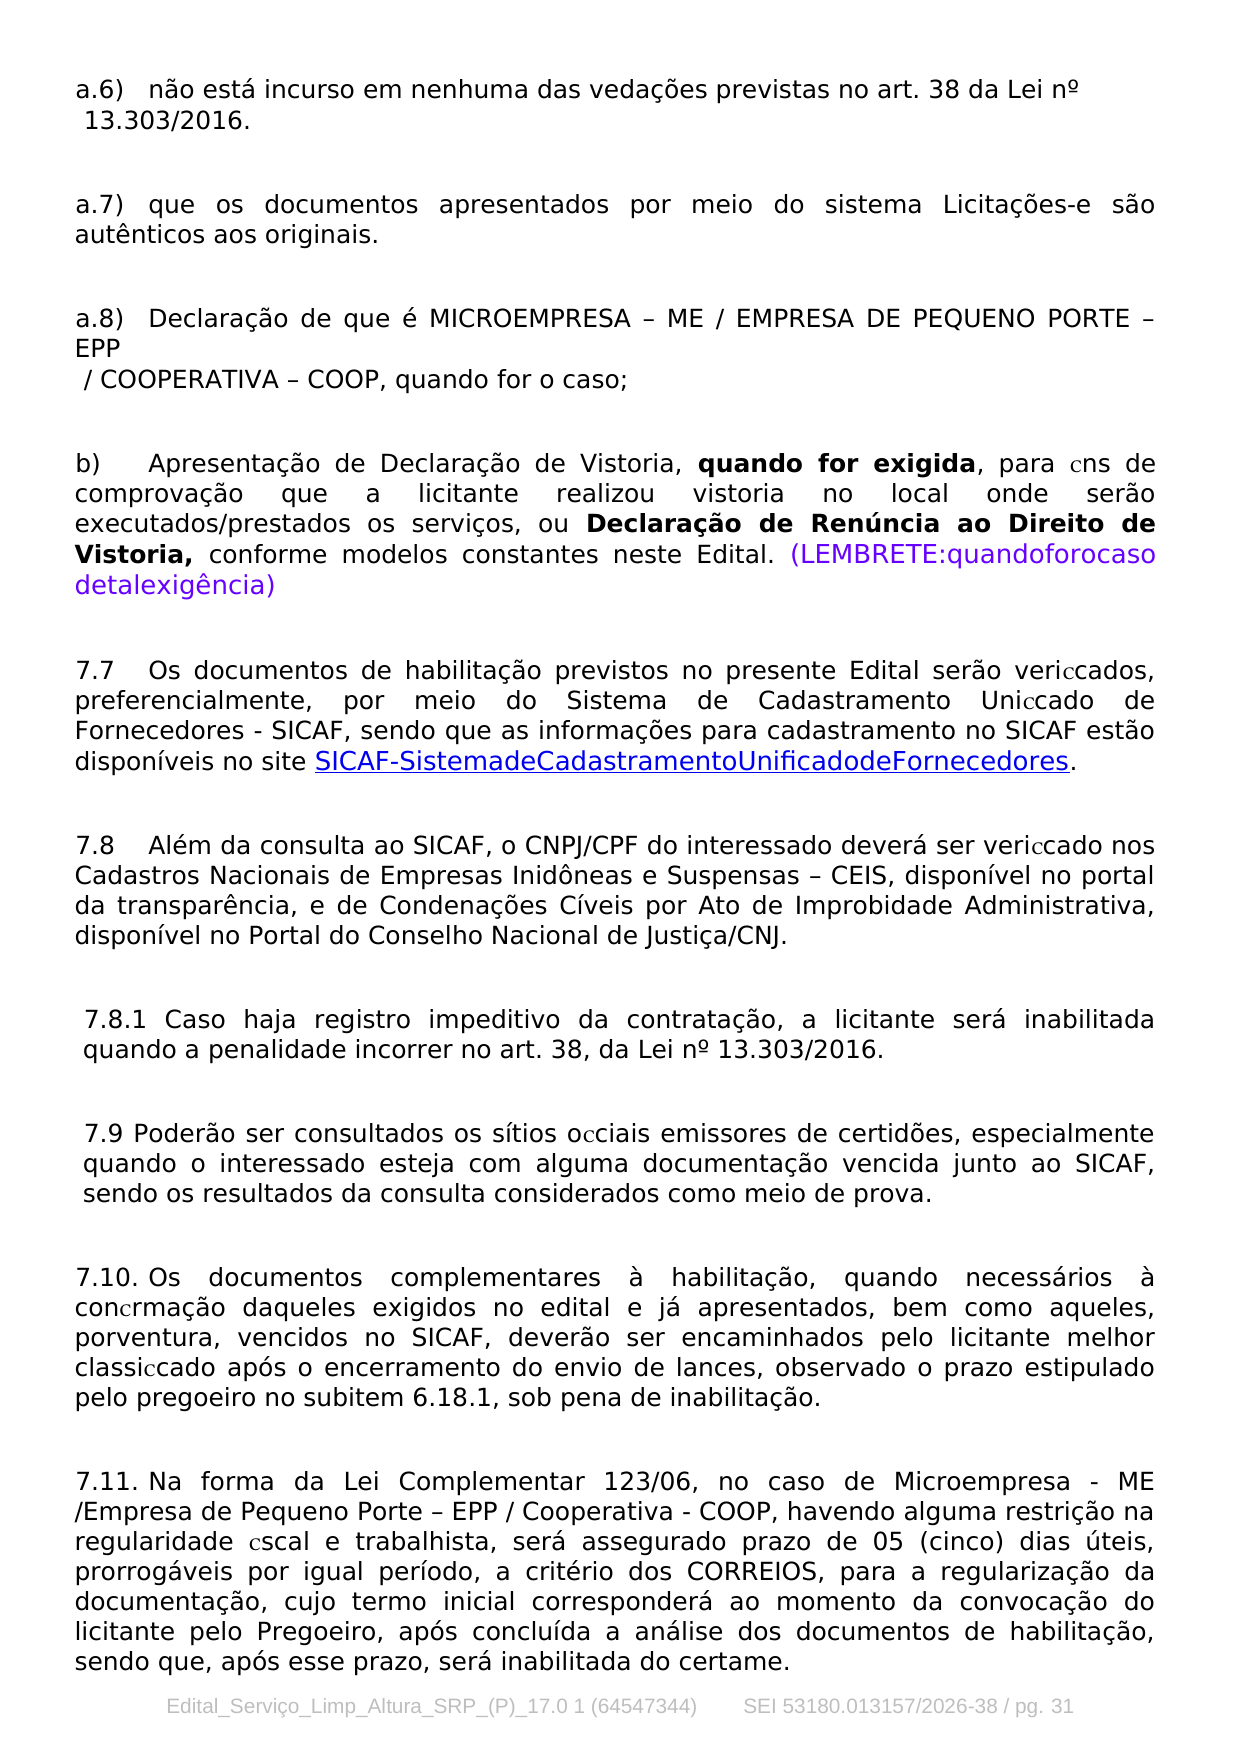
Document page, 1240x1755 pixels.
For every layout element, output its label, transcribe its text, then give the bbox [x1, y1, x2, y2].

list Além da consulta ao SICAF, o CNPJ/CPF do interessado deverá ser vericado nos Cadastros Nacionais de Empresas Inidôneas e Suspensas – CEIS, disponível no portal da transparência, e de Condenações Cíveis por Ato de Improbidade Administrativa, disponível no Portal do Conselho Nacional de Justiça/CNJ. [74, 831, 1156, 950]
list Os documentos de habilitação previstos no presente Edital serão vericados, preferencialmente, por meio do Sistema de Cadastramento Unicado de Fornecedores - SICAF, sendo que as informações para cadastramento no SICAF estão disponíveis no site SICAF-SistemadeCadastramentoUnificadodeFornecedores. [74, 656, 1156, 776]
text 13.303/2016. [83, 106, 1156, 135]
text 7.9 Poderão ser consultados os sítios ociais emissores de certidões, especialmente quando o interessado esteja com alguma documentação vencida junto ao SICAF, sendo os resultados da consulta considerados como meio de prova. [83, 1119, 1156, 1208]
list Declaração de que é MICROEMPRESA – ME / EMPRESA DE PEQUENO PORTE – EPP [74, 304, 1156, 363]
list Os documentos complementares à habilitação, quando necessários à conrmação daqueles exigidos no edital e já apresentados, bem como aqueles, porventura, vencidos no SICAF, deverão ser encaminhados pelo licitante melhor classicado após o encerramento do envio de lances, observado o prazo estipulado pelo pregoeiro no subitem 6.18.1, sob pena de inabilitação. [74, 1263, 1156, 1412]
list não está incurso em nenhuma das vedações previstas no art. 38 da Lei nº [74, 75, 1156, 104]
text 7.8.1 Caso haja registro impeditivo da contratação, a licitante será inabilitada quando a penalidade incorrer no art. 38, da Lei nº 13.303/2016. [83, 1005, 1156, 1064]
list que os documentos apresentados por meio do sistema Licitações-e são autênticos aos originais. [74, 190, 1156, 249]
list Apresentação de Declaração de Vistoria, quando for exigida, para ns de comprovação que a licitante realizou vistoria no local onde serão executados/prestados os serviços, ou Declaração de Renúncia ao Direito de Vistoria, conforme modelos constantes neste Edital. (LEMBRETE:quandoforocaso detalexigência) [74, 449, 1156, 601]
text / COOPERATIVA – COOP, quando for o caso; [83, 365, 1156, 394]
list Na forma da Lei Complementar 123/06, no caso de Microempresa - ME /Empresa de Pequeno Porte – EPP / Cooperativa - COOP, havendo alguma restrição na regularidade scal e trabalhista, será assegurado prazo de 05 (cinco) dias úteis, prorrogáveis por igual período, a critério dos CORREIOS, para a regularização da documentação, cujo termo inicial corresponderá ao momento da convocação do licitante pelo Pregoeiro, após concluída a análise dos documentos de habilitação, sendo que, após esse prazo, será inabilitada do certame. [74, 1467, 1156, 1676]
